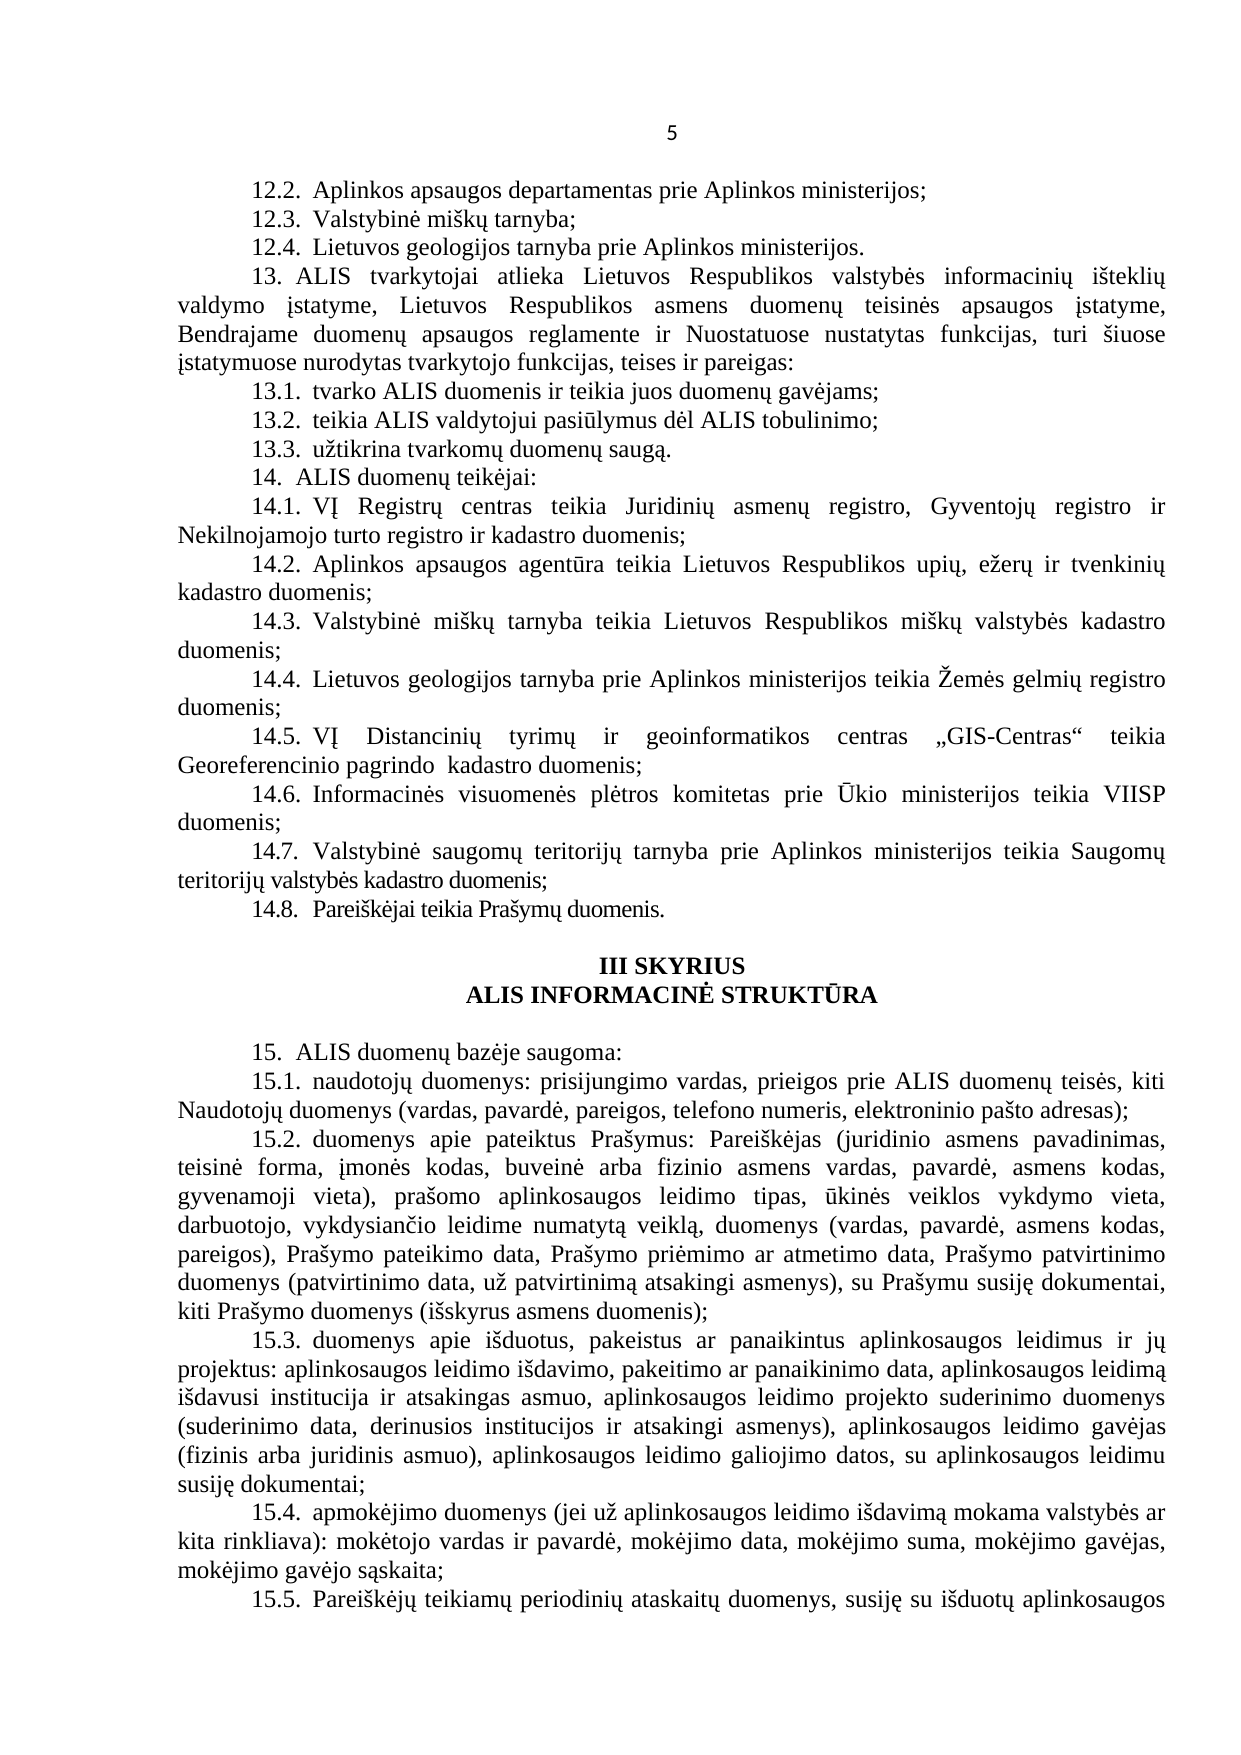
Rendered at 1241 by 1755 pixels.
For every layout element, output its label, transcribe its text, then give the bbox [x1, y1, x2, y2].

text 14.2. Aplinkos apsaugos agentūra teikia Lietuvos Respublikos upių, ežerų ir tvenkinių kadastro duomenis; [177, 549, 1167, 606]
text 12.4. Lietuvos geologijos tarnyba prie Aplinkos ministerijos. [177, 232, 1167, 261]
text 14.4. Lietuvos geologijos tarnyba prie Aplinkos ministerijos teikia Žemės gelmių registro duomenis; [177, 664, 1167, 721]
text 15.5. Pareiškėjų teikiamų periodinių ataskaitų duomenys, susiję su išduotų aplinkosaugos [177, 1584, 1167, 1612]
text 13.3. užtikrina tvarkomų duomenų saugą. [177, 434, 1167, 462]
text 12.2. Aplinkos apsaugos departamentas prie Aplinkos ministerijos; [177, 175, 1167, 204]
text 14.3. Valstybinė miškų tarnyba teikia Lietuvos Respublikos miškų valstybės kadastro duomenis; [177, 606, 1167, 664]
text 14.6. Informacinės visuomenės plėtros komitetas prie Ūkio ministerijos teikia VIISP duomenis; [177, 779, 1167, 836]
text ALIS INFORMACINĖ STRUKTŪRA [177, 980, 1167, 1009]
text 14. ALIS duomenų teikėjai: [177, 462, 1167, 491]
text III SKYRIUS [177, 951, 1167, 980]
text 14.5. VĮ Distancinių tyrimų ir geoinformatikos centras „GIS-Centras“ teikia Georeferencinio pagrindo kadastro duomenis; [177, 721, 1167, 779]
text 13. ALIS tvarkytojai atlieka Lietuvos Respublikos valstybės informacinių išteklių valdymo įstatyme, Lietuvos Respublikos asmens duomenų teisinės apsaugos įstatyme, Bendrajame duomenų apsaugos reglamente ir Nuostatuose nustatytas funkcijas, turi šiuose įstatymuose nurodytas tvarkytojo funkcijas, teises ir pareigas: [177, 261, 1167, 376]
text 15. ALIS duomenų bazėje saugoma: [177, 1037, 1167, 1066]
text 15.4. apmokėjimo duomenys (jei už aplinkosaugos leidimo išdavimą mokama valstybės ar kita rinkliava): mokėtojo vardas ir pavardė, mokėjimo data, mokėjimo suma, mokėjimo gavėjas, mokėjimo gavėjo sąskaita; [177, 1497, 1167, 1584]
text 12.3. Valstybinė miškų tarnyba; [177, 204, 1167, 232]
text 15.2. duomenys apie pateiktus Prašymus: Pareiškėjas (juridinio asmens pavadinimas, teisinė forma, įmonės kodas, buveinė arba fizinio asmens vardas, pavardė, asmens kodas, gyvenamoji vieta), prašomo aplinkosaugos leidimo tipas, ūkinės veiklos vykdymo vieta, darbuotojo, vykdysiančio leidime numatytą veiklą, duomenys (vardas, pavardė, asmens kodas, pareigos), Prašymo pateikimo data, Prašymo priėmimo ar atmetimo data, Prašymo patvirtinimo duomenys (patvirtinimo data, už patvirtinimą atsakingi asmenys), su Prašymu susiję dokumentai, kiti Prašymo duomenys (išskyrus asmens duomenis); [177, 1124, 1167, 1325]
text 15.3. duomenys apie išduotus, pakeistus ar panaikintus aplinkosaugos leidimus ir jų projektus: aplinkosaugos leidimo išdavimo, pakeitimo ar panaikinimo data, aplinkosaugos leidimą išdavusi institucija ir atsakingas asmuo, aplinkosaugos leidimo projekto suderinimo duomenys (suderinimo data, derinusios institucijos ir atsakingi asmenys), aplinkosaugos leidimo gavėjas (fizinis arba juridinis asmuo), aplinkosaugos leidimo galiojimo datos, su aplinkosaugos leidimu susiję dokumentai; [177, 1325, 1167, 1497]
text 13.1. tvarko ALIS duomenis ir teikia juos duomenų gavėjams; [177, 376, 1167, 405]
text 14.1. VĮ Registrų centras teikia Juridinių asmenų registro, Gyventojų registro ir Nekilnojamojo turto registro ir kadastro duomenis; [177, 491, 1167, 549]
text 13.2. teikia ALIS valdytojui pasiūlymus dėl ALIS tobulinimo; [177, 405, 1167, 434]
text 14.7. Valstybinė saugomų teritorijų tarnyba prie Aplinkos ministerijos teikia Saugomų teritorijų valstybės kadastro duomenis; [177, 836, 1167, 894]
text 15.1. naudotojų duomenys: prisijungimo vardas, prieigos prie ALIS duomenų teisės, kiti Naudotojų duomenys (vardas, pavardė, pareigos, telefono numeris, elektroninio pašto adresas); [177, 1066, 1167, 1124]
text 14.8. Pareiškėjai teikia Prašymų duomenis. [177, 894, 1167, 922]
